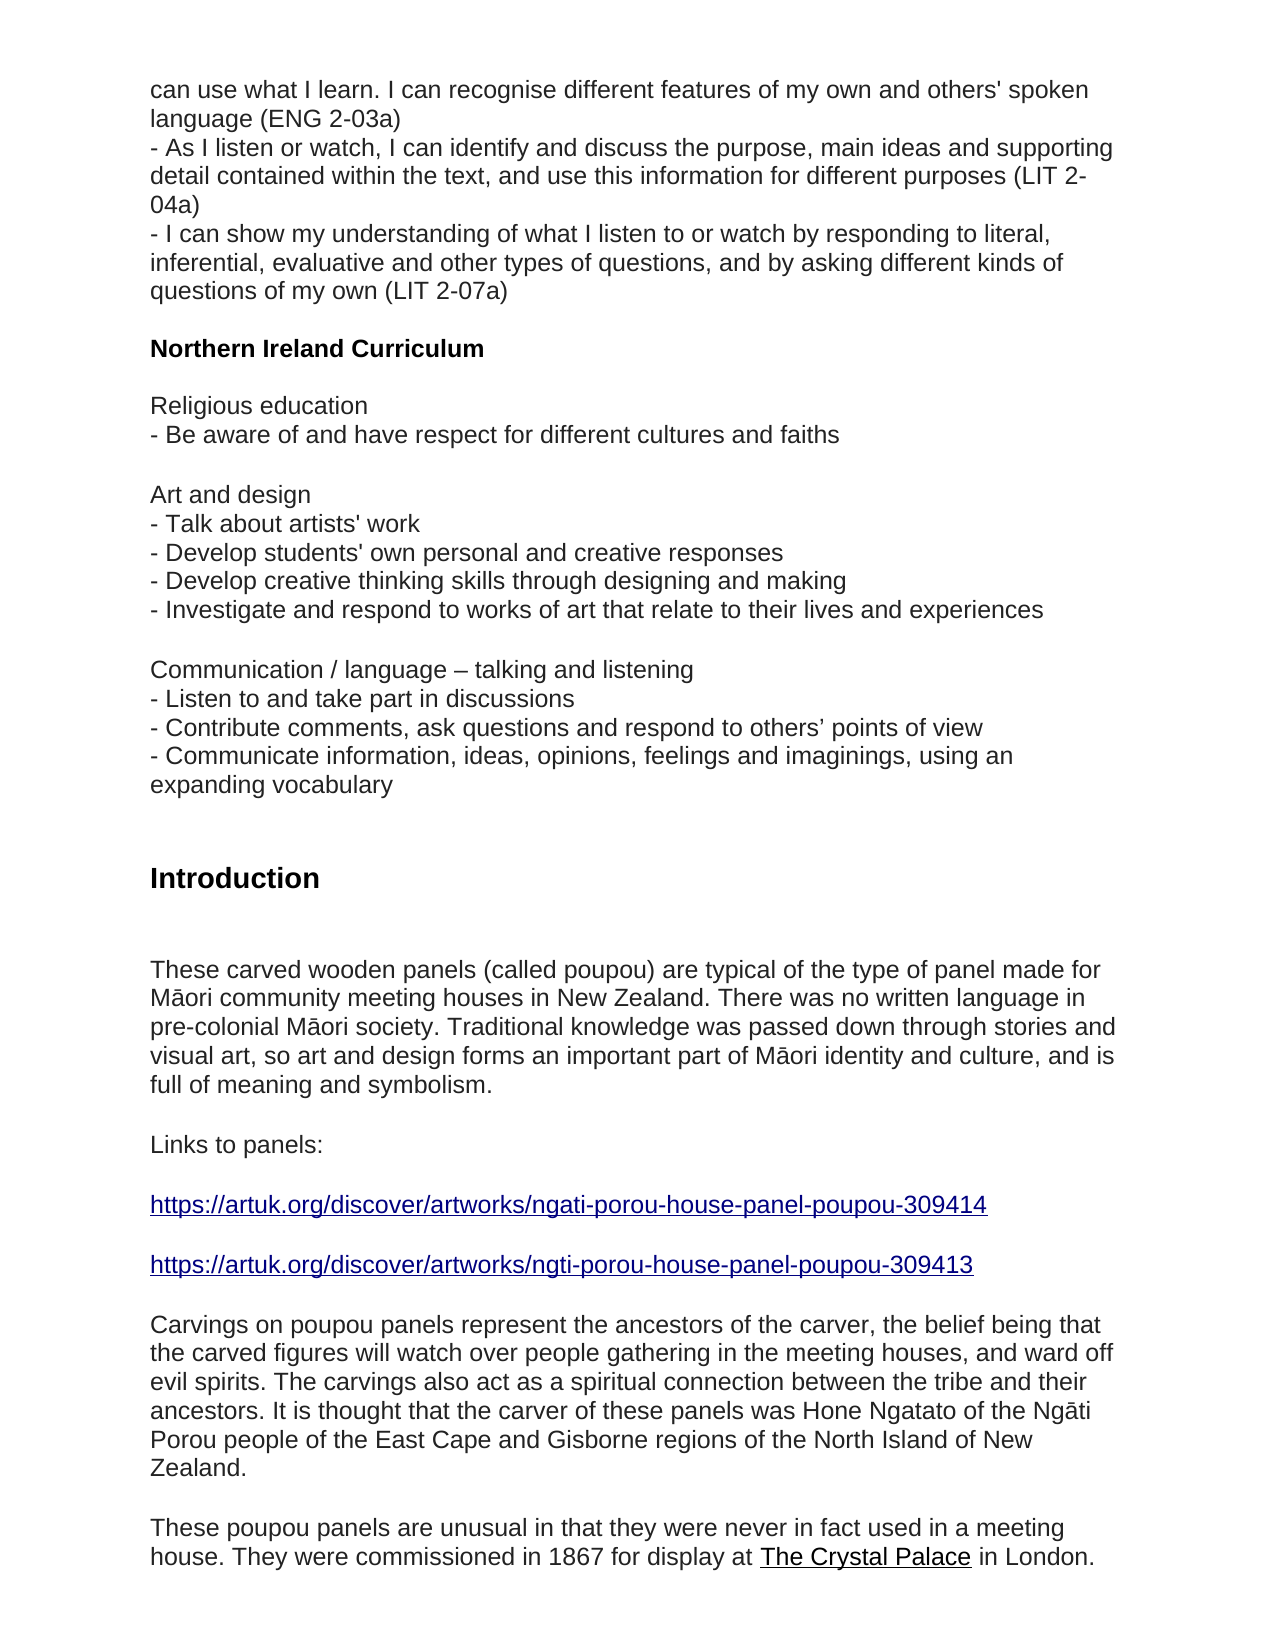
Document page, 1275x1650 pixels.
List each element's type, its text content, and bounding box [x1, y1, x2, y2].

text Carvings on poupou panels represent the ancestors of the carver, the belief being that the carved figures will watch over people gathering in the meeting houses, and ward off evil spirits. The carvings also act as a spiritual connection between the tribe and their ancestors. It is thought that the carver of these panels was Hone Ngatato of the Ngāti Porou people of the East Cape and Gisborne regions of the North Island of New Zealand. [150, 1309, 1125, 1482]
text Northern Ireland Curriculum [150, 334, 1125, 362]
text https://artuk.org/discover/artworks/ngti-porou-house-panel-poupou-309413 [150, 1249, 1125, 1278]
text Communication / language – talking and listening - Listen to and take part in discussions - Contribute comments, ask questions and respond to others’ points of view - Communicate information, ideas, opinions, feelings and imaginings, using an expanding vocabulary [150, 655, 1125, 799]
text These poupou panels are unusual in that they were never in fact used in a meeting house. They were commissioned in 1867 for display at The Crystal Palace in London. [150, 1513, 1125, 1571]
text https://artuk.org/discover/artworks/ngati-porou-house-panel-poupou-309414 [150, 1189, 1125, 1218]
text Introduction [150, 861, 1125, 894]
text Links to panels: [150, 1129, 1125, 1158]
text These carved wooden panels (called poupou) are typical of the type of panel made for Māori community meeting houses in New Zealand. There was no written language in pre-colonial Māori society. Traditional knowledge was passed down through stories and visual art, so art and design forms an important part of Māori identity and culture, and is full of meaning and symbolism. [150, 954, 1125, 1098]
text can use what I learn. I can recognise different features of my own and others' spoken language (ENG 2-03a) - As I listen or watch, I can identify and discuss the purpose, main ideas and supporting detail contained within the text, and use this information for different purposes (LIT 2-04a) - I can show my understanding of what I listen to or watch by responding to literal, inferential, evaluative and other types of questions, and by asking different kinds of questions of my own (LIT 2-07a) [150, 75, 1125, 305]
text Art and design - Talk about artists' work - Develop students' own personal and creative responses - Develop creative thinking skills through designing and making - Investigate and respond to works of art that relate to their lives and experiences [150, 480, 1125, 624]
text Religious education - Be aware of and have respect for different cultures and faiths [150, 391, 1125, 449]
